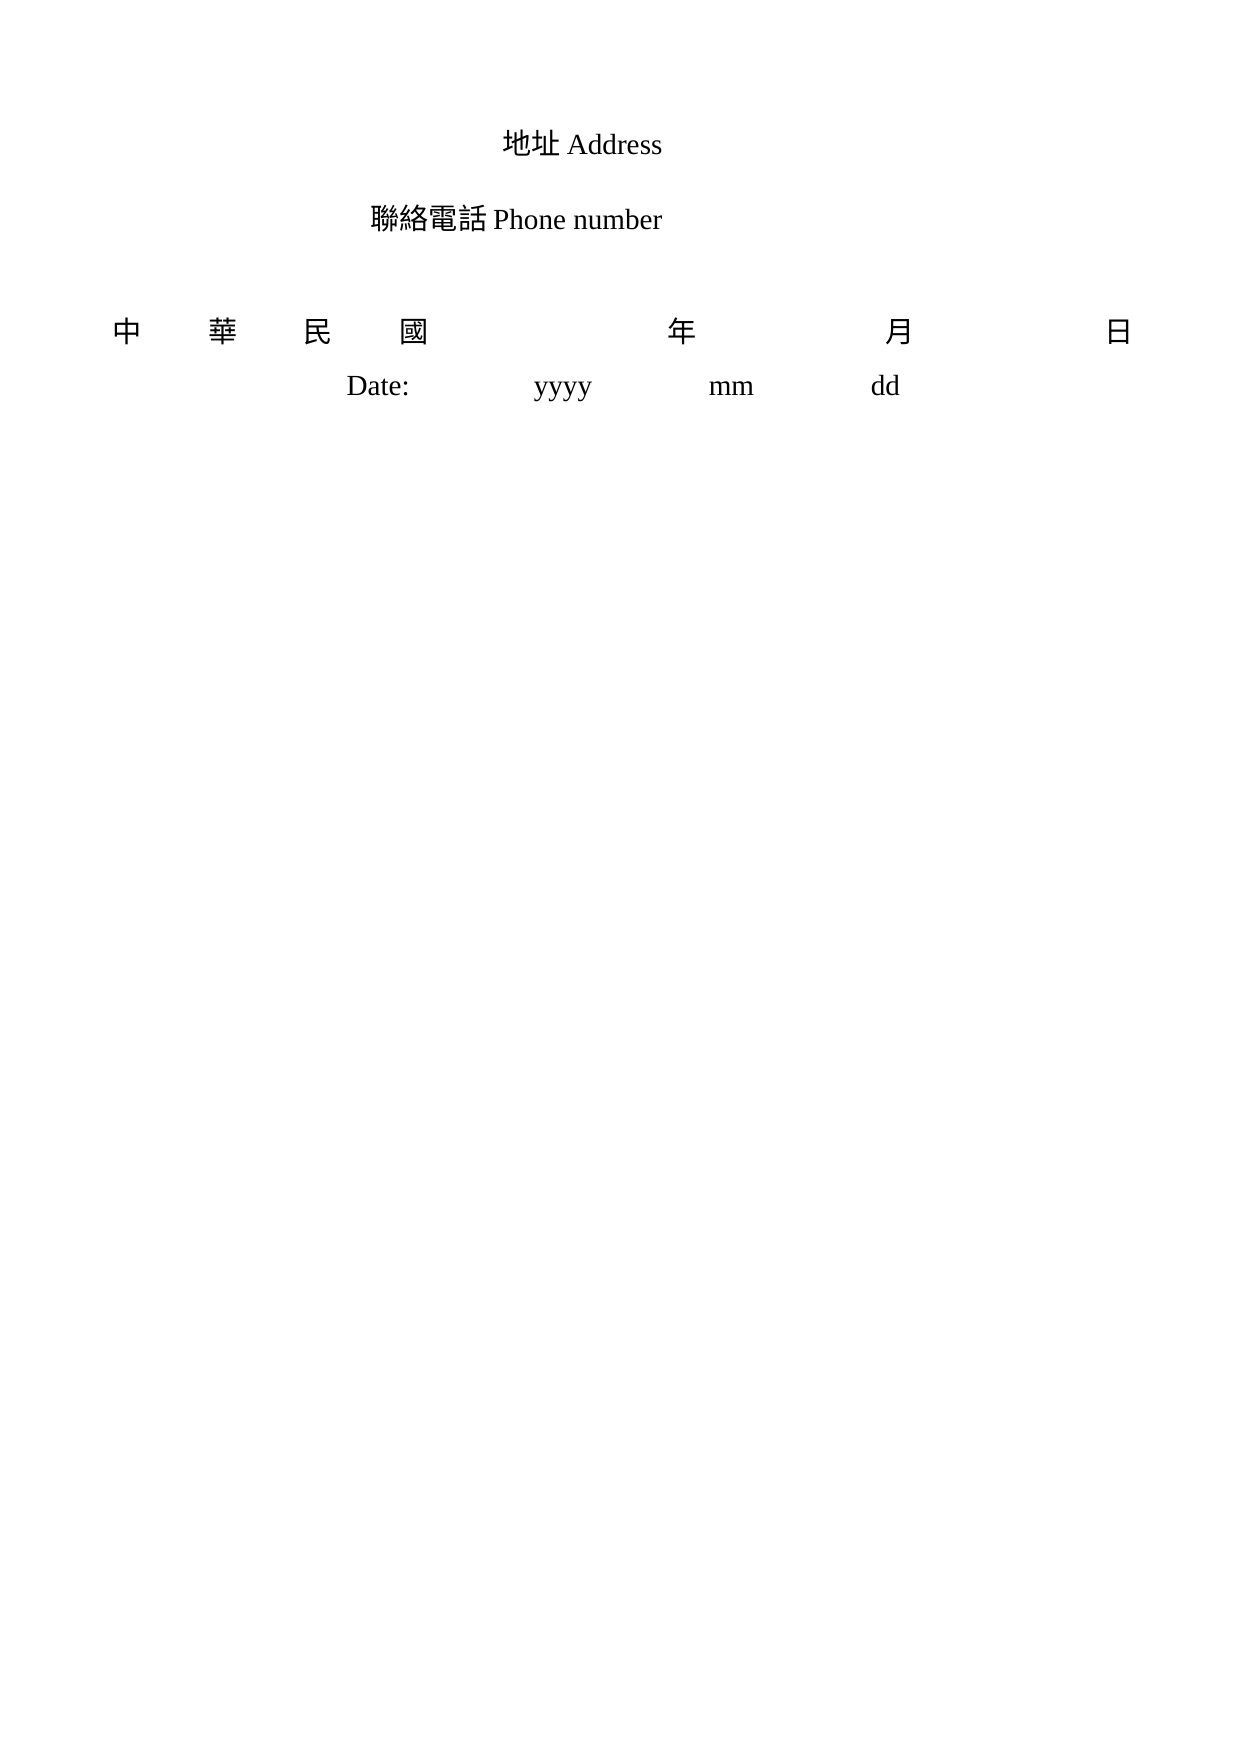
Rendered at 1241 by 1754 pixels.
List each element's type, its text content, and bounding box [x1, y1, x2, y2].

table_cell 地址Address [186, 104, 673, 179]
text Date: yyyy mm dd [112, 367, 1134, 404]
table_cell [101, 104, 186, 179]
table_cell [673, 179, 1145, 254]
text 中 華 民 國 年 月 日 [112, 292, 1134, 367]
table_cell 聯絡電話Phone number [186, 179, 673, 254]
table_cell [101, 179, 186, 254]
table_cell [673, 104, 1145, 179]
